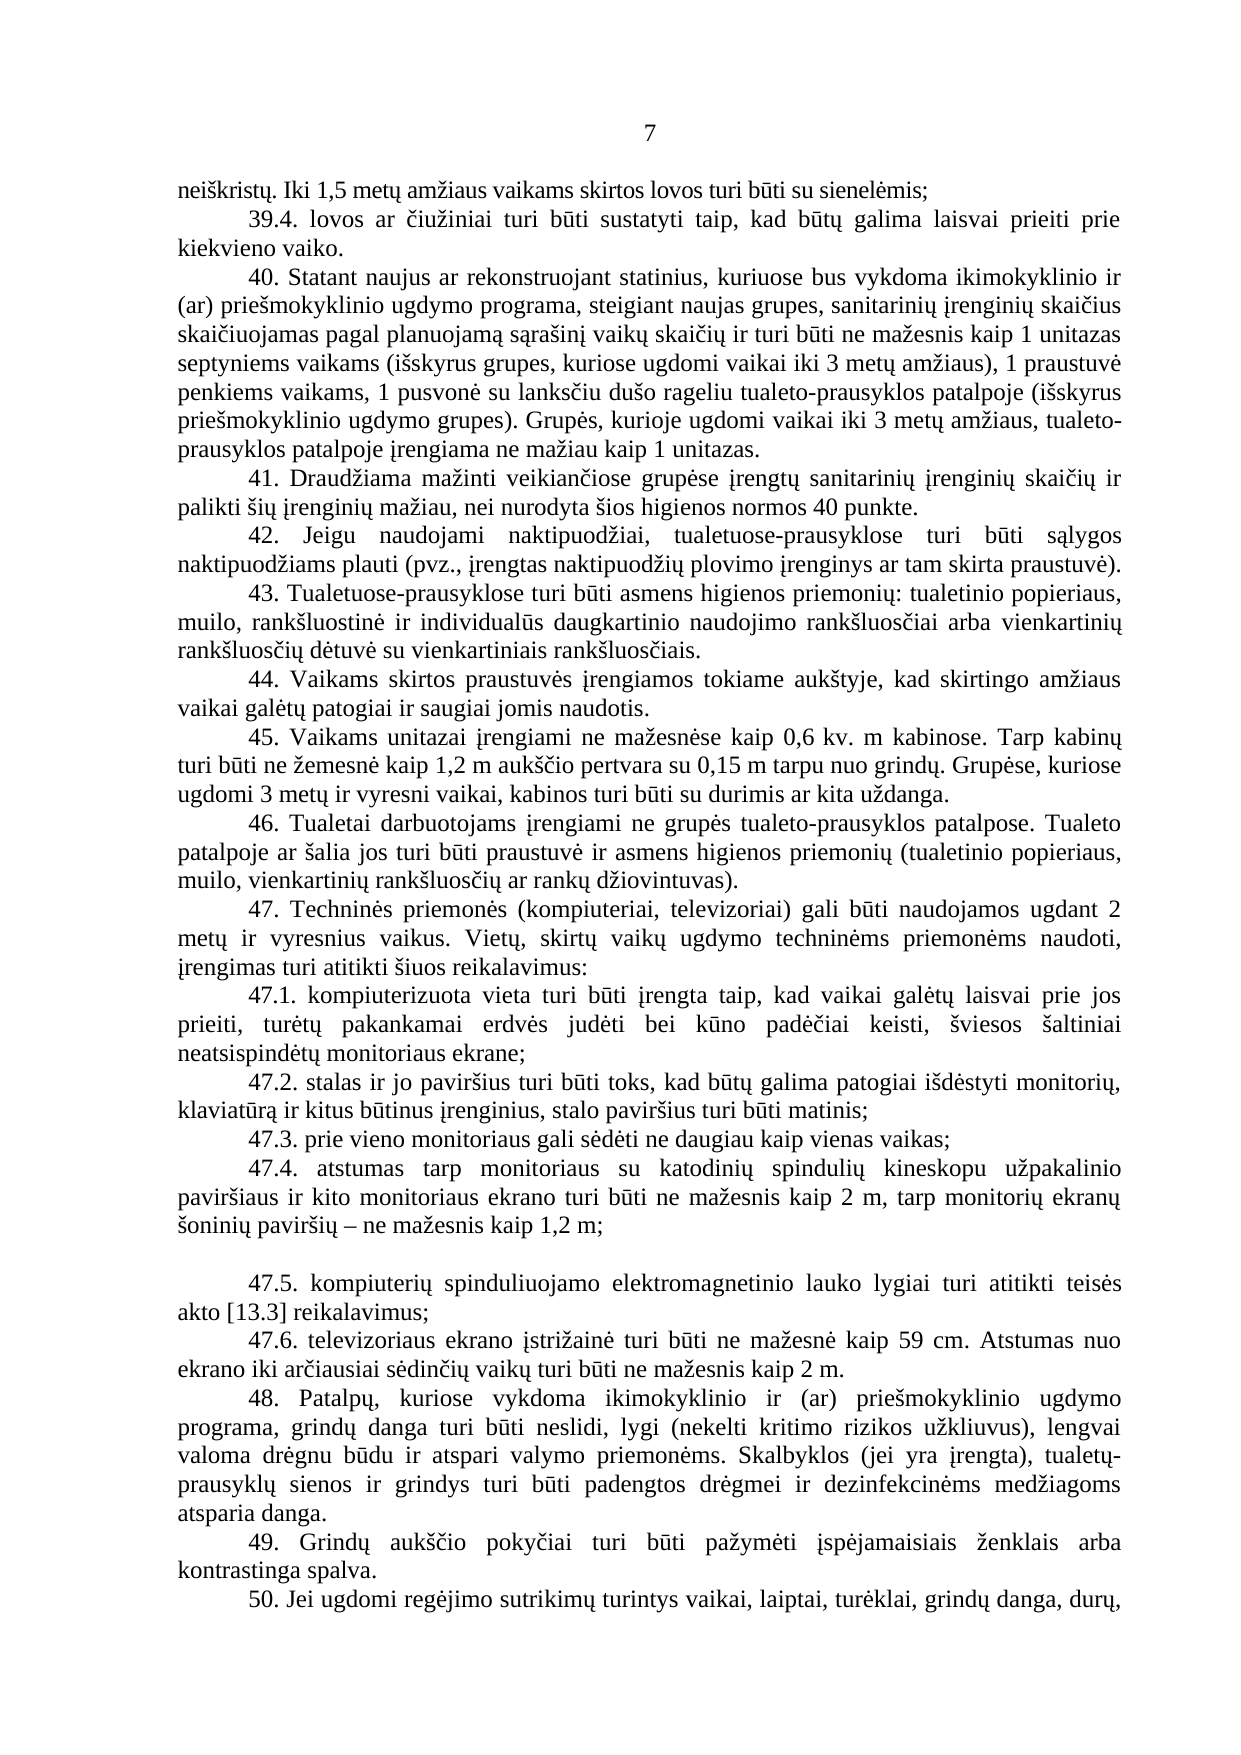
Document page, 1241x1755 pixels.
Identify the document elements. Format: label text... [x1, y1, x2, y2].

text 47.1. kompiuterizuota vieta turi būti įrengta taip, kad vaikai galėtų laisvai prie jos prieiti, turėtų pakankamai erdvės judėti bei kūno padėčiai keisti, šviesos šaltiniai neatsispindėtų monitoriaus ekrane; [177, 981, 1122, 1067]
text 50. Jei ugdomi regėjimo sutrikimų turintys vaikai, laiptai, turėklai, grindų danga, durų, [177, 1584, 1122, 1613]
text 48. Patalpų, kuriose vykdoma ikimokyklinio ir (ar) priešmokyklinio ugdymo programa, grindų danga turi būti neslidi, lygi (nekelti kritimo rizikos užkliuvus), lengvai valoma drėgnu būdu ir atspari valymo priemonėms. Skalbyklos (jei yra įrengta), tualetų-prausyklų sienos ir grindys turi būti padengtos drėgmei ir dezinfekcinėms medžiagoms atsparia danga. [177, 1383, 1122, 1527]
text 49. Grindų aukščio pokyčiai turi būti pažymėti įspėjamaisiais ženklais arba kontrastinga spalva. [177, 1527, 1122, 1584]
text 40. Statant naujus ar rekonstruojant statinius, kuriuose bus vykdoma ikimokyklinio ir (ar) priešmokyklinio ugdymo programa, steigiant naujas grupes, sanitarinių įrenginių skaičius skaičiuojamas pagal planuojamą sąrašinį vaikų skaičių ir turi būti ne mažesnis kaip 1 unitazas septyniems vaikams (išskyrus grupes, kuriose ugdomi vaikai iki 3 metų amžiaus), 1 praustuvė penkiems vaikams, 1 pusvonė su lanksčiu dušo rageliu tualeto-prausyklos patalpoje (išskyrus priešmokyklinio ugdymo grupes). Grupės, kurioje ugdomi vaikai iki 3 metų amžiaus, tualeto-prausyklos patalpoje įrengiama ne mažiau kaip 1 unitazas. [177, 262, 1122, 463]
text neiškristų. Iki 1,5 metų amžiaus vaikams skirtos lovos turi būti su sienelėmis; [177, 176, 1122, 204]
text 44. Vaikams skirtos praustuvės įrengiamos tokiame aukštyje, kad skirtingo amžiaus vaikai galėtų patogiai ir saugiai jomis naudotis. [177, 664, 1122, 722]
text 39.4. lovos ar čiužiniai turi būti sustatyti taip, kad būtų galima laisvai prieiti prie kiekvieno vaiko. [177, 204, 1122, 262]
text 43. Tualetuose-prausyklose turi būti asmens higienos priemonių: tualetinio popieriaus, muilo, rankšluostinė ir individualūs daugkartinio naudojimo rankšluosčiai arba vienkartinių rankšluosčių dėtuvė su vienkartiniais rankšluosčiais. [177, 578, 1122, 664]
text 47.3. prie vieno monitoriaus gali sėdėti ne daugiau kaip vienas vaikas; [177, 1124, 1122, 1153]
text 47.4. atstumas tarp monitoriaus su katodinių spindulių kineskopu užpakalinio paviršiaus ir kito monitoriaus ekrano turi būti ne mažesnis kaip 2 m, tarp monitorių ekranų šoninių paviršių – ne mažesnis kaip 1,2 m; [177, 1153, 1122, 1239]
text 41. Draudžiama mažinti veikiančiose grupėse įrengtų sanitarinių įrenginių skaičių ir palikti šių įrenginių mažiau, nei nurodyta šios higienos normos 40 punkte. [177, 463, 1122, 521]
text 47.6. televizoriaus ekrano įstrižainė turi būti ne mažesnė kaip 59 cm. Atstumas nuo ekrano iki arčiausiai sėdinčių vaikų turi būti ne mažesnis kaip 2 m. [177, 1326, 1122, 1383]
text 46. Tualetai darbuotojams įrengiami ne grupės tualeto-prausyklos patalpose. Tualeto patalpoje ar šalia jos turi būti praustuvė ir asmens higienos priemonių (tualetinio popieriaus, muilo, vienkartinių rankšluosčių ar rankų džiovintuvas). [177, 808, 1122, 894]
text 42. Jeigu naudojami naktipuodžiai, tualetuose-prausyklose turi būti sąlygos naktipuodžiams plauti (pvz., įrengtas naktipuodžių plovimo įrenginys ar tam skirta praustuvė). [177, 521, 1122, 578]
text 47.2. stalas ir jo paviršius turi būti toks, kad būtų galima patogiai išdėstyti monitorių, klaviatūrą ir kitus būtinus įrenginius, stalo paviršius turi būti matinis; [177, 1067, 1122, 1124]
text 45. Vaikams unitazai įrengiami ne mažesnėse kaip 0,6 kv. m kabinose. Tarp kabinų turi būti ne žemesnė kaip 1,2 m aukščio pertvara su 0,15 m tarpu nuo grindų. Grupėse, kuriose ugdomi 3 metų ir vyresni vaikai, kabinos turi būti su durimis ar kita uždanga. [177, 722, 1122, 808]
text 47. Techninės priemonės (kompiuteriai, televizoriai) gali būti naudojamos ugdant 2 metų ir vyresnius vaikus. Vietų, skirtų vaikų ugdymo techninėms priemonėms naudoti, įrengimas turi atitikti šiuos reikalavimus: [177, 894, 1122, 981]
text 47.5. kompiuterių spinduliuojamo elektromagnetinio lauko lygiai turi atitikti teisės akto [13.3] reikalavimus; [177, 1268, 1122, 1326]
